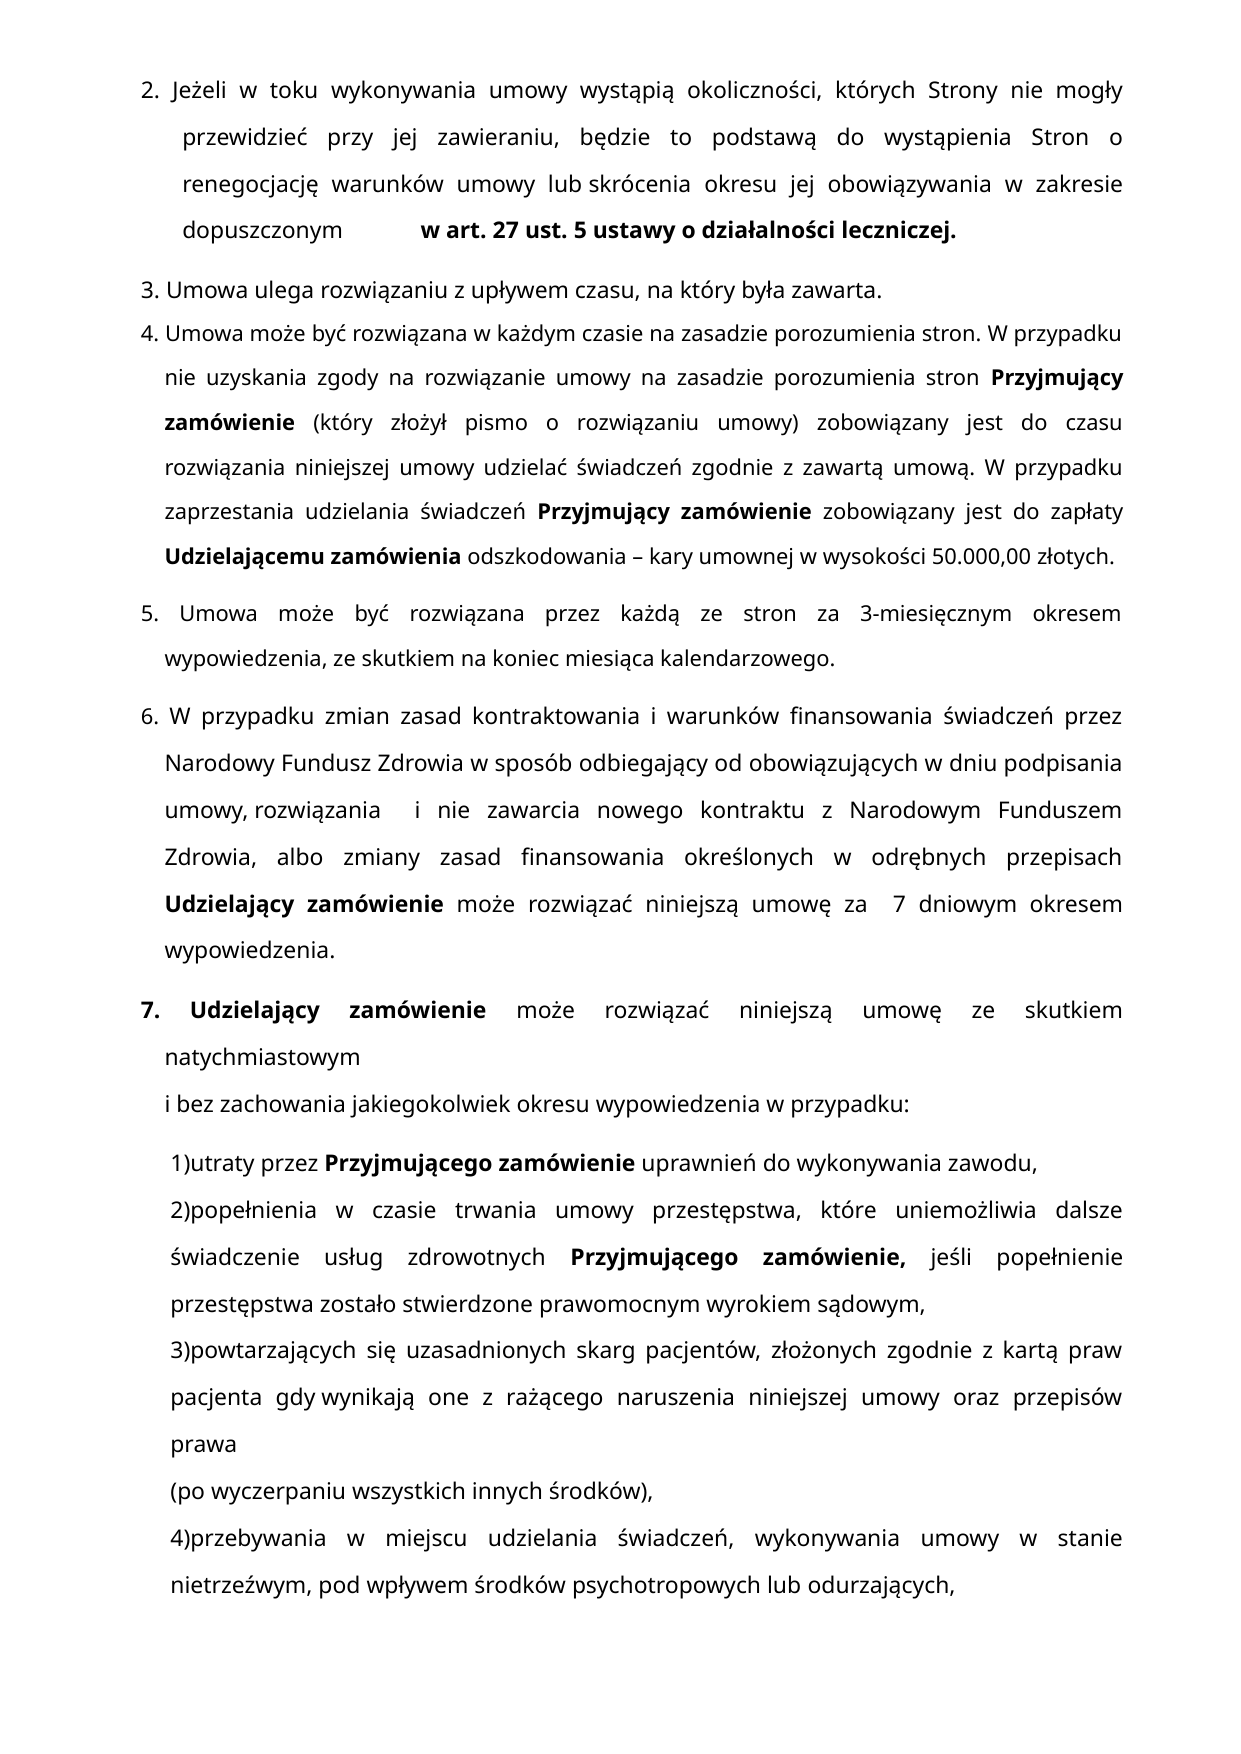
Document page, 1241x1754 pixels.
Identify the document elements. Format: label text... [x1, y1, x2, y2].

text 3. Umowa ulega rozwiązaniu z upływem czasu, na który była zawarta. [141, 274, 1123, 305]
text 7. Udzielający zamówienie może rozwiązać niniejszą umowę ze skutkiem natychmiastowym i bez zachowania jakiegokolwiek okresu wypowiedzenia w przypadku: [141, 994, 1123, 1119]
text 4)przebywania w miejscu udzielania świadczeń, wykonywania umowy w stanie nietrzeźwym, pod wpływem środków psychotropowych lub odurzających, [170, 1522, 1123, 1600]
text 3)powtarzających się uzasadnionych skarg pacjentów, złożonych zgodnie z kartą praw pacjenta gdy wynikają one z rażącego naruszenia niniejszej umowy oraz przepisów prawa (po wyczerpaniu wszystkich innych środków), [170, 1334, 1123, 1506]
text 5. Umowa może być rozwiązana przez każdą ze stron za 3-miesięcznym okresem wypowiedzenia, ze skutkiem na koniec miesiąca kalendarzowego. [141, 598, 1123, 673]
text 2. Jeżeli w toku wykonywania umowy wystąpią okoliczności, których Strony nie mogły przewidzieć przy jej zawieraniu, będzie to podstawą do wystąpienia Stron o renegocjację warunków umowy lub skrócenia okresu jej obowiązywania w zakresie dopuszczonym w art. 27 ust. 5 ustawy o działalności leczniczej. [141, 74, 1123, 246]
text 2)popełnienia w czasie trwania umowy przestępstwa, które uniemożliwia dalsze świadczenie usług zdrowotnych Przyjmującego zamówienie, jeśli popełnienie przestępstwa zostało stwierdzone prawomocnym wyrokiem sądowym, [170, 1194, 1123, 1319]
text 6. W przypadku zmian zasad kontraktowania i warunków finansowania świadczeń przez Narodowy Fundusz Zdrowia w sposób odbiegający od obowiązujących w dniu podpisania umowy, rozwiązania i nie zawarcia nowego kontraktu z Narodowym Funduszem Zdrowia, albo zmiany zasad finansowania określonych w odrębnych przepisach Udzielający zamówienie może rozwiązać niniejszą umowę za 7 dniowym okresem wypowiedzenia. [141, 700, 1123, 966]
text 4. Umowa może być rozwiązana w każdym czasie na zasadzie porozumienia stron. W przypadku nie uzyskania zgody na rozwiązanie umowy na zasadzie porozumienia stron Przyjmujący zamówienie (który złożył pismo o rozwiązaniu umowy) zobowiązany jest do czasu rozwiązania niniejszej umowy udzielać świadczeń zgodnie z zawartą umową. W przypadku zaprzestania udzielania świadczeń Przyjmujący zamówienie zobowiązany jest do zapłaty Udzielającemu zamówienia odszkodowania – kary umownej w wysokości 50.000,00 złotych. [141, 317, 1123, 571]
text 1)utraty przez Przyjmującego zamówienie uprawnień do wykonywania zawodu, [170, 1147, 1123, 1178]
